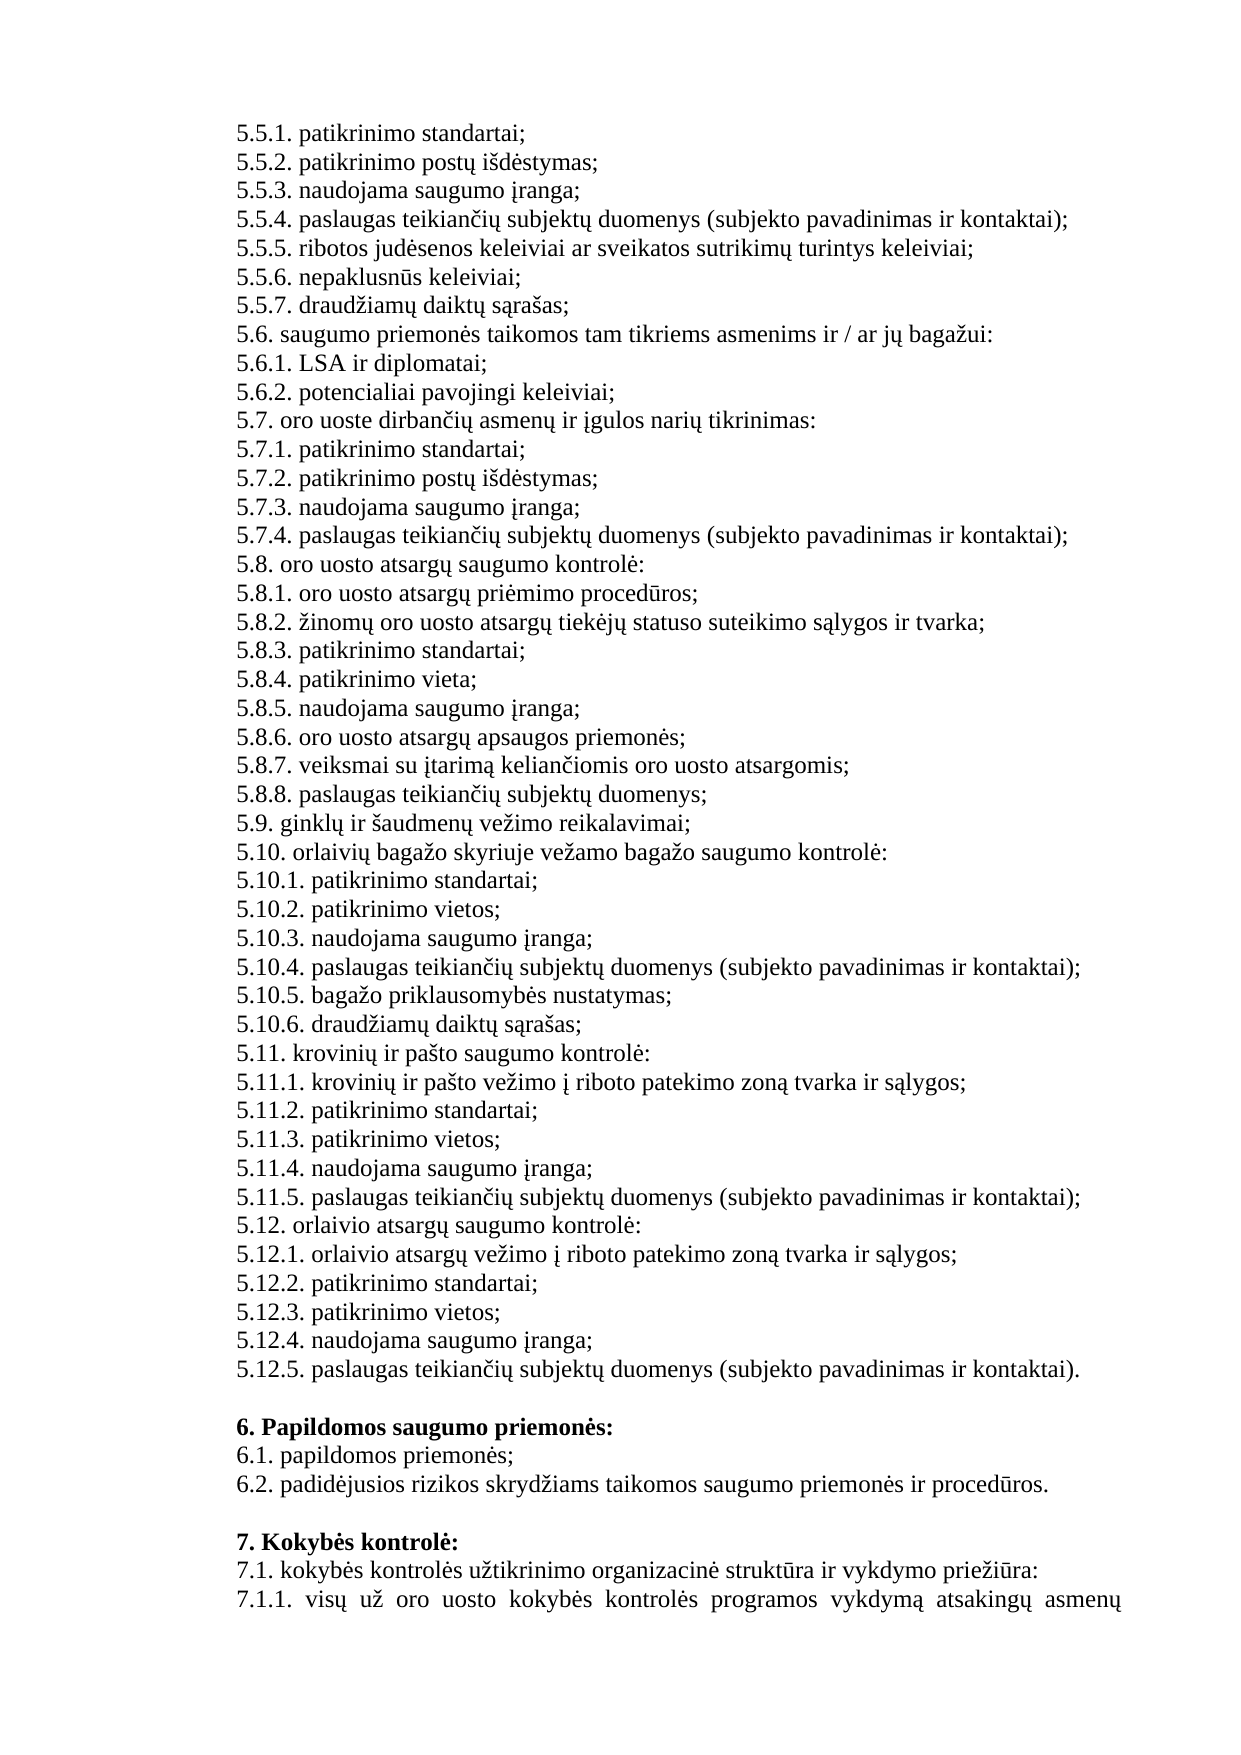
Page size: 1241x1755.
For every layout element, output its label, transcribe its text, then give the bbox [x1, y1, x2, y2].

text 5.11.1. krovinių ir pašto vežimo į riboto patekimo zoną tvarka ir sąlygos; [177, 1067, 1122, 1096]
text 5.7. oro uoste dirbančių asmenų ir įgulos narių tikrinimas: [177, 406, 1122, 434]
text 5.5.4. paslaugas teikiančių subjektų duomenys (subjekto pavadinimas ir kontaktai); [177, 204, 1122, 233]
text 5.10.5. bagažo priklausomybės nustatymas; [177, 981, 1122, 1009]
text 5.8.2. žinomų oro uosto atsargų tiekėjų statuso suteikimo sąlygos ir tvarka; [177, 607, 1122, 636]
text 5.10.4. paslaugas teikiančių subjektų duomenys (subjekto pavadinimas ir kontaktai); [177, 952, 1122, 981]
text 5.8.7. veiksmai su įtarimą keliančiomis oro uosto atsargomis; [177, 751, 1122, 779]
text 5.10.1. patikrinimo standartai; [177, 866, 1122, 894]
text 5.11.5. paslaugas teikiančių subjektų duomenys (subjekto pavadinimas ir kontaktai); [177, 1182, 1122, 1211]
text 5.5.2. patikrinimo postų išdėstymas; [177, 147, 1122, 176]
text 5.12.1. orlaivio atsargų vežimo į riboto patekimo zoną tvarka ir sąlygos; [177, 1239, 1122, 1268]
text 5.12.5. paslaugas teikiančių subjektų duomenys (subjekto pavadinimas ir kontaktai). [177, 1354, 1122, 1383]
text 5.8.4. patikrinimo vieta; [177, 664, 1122, 693]
text 5.6.2. potencialiai pavojingi keleiviai; [177, 377, 1122, 406]
text 5.11.4. naudojama saugumo įranga; [177, 1153, 1122, 1182]
text 5.12.4. naudojama saugumo įranga; [177, 1326, 1122, 1354]
text 5.12.2. patikrinimo standartai; [177, 1268, 1122, 1297]
text 5.10.2. patikrinimo vietos; [177, 894, 1122, 923]
text 7. Kokybės kontrolė: [177, 1527, 1122, 1556]
text 5.7.1. patikrinimo standartai; [177, 434, 1122, 463]
text 5.8.5. naudojama saugumo įranga; [177, 693, 1122, 722]
text 5.6. saugumo priemonės taikomos tam tikriems asmenims ir / ar jų bagažui: [177, 319, 1122, 348]
text 6. Papildomos saugumo priemonės: [177, 1412, 1122, 1441]
text 5.11.2. patikrinimo standartai; [177, 1096, 1122, 1124]
text 5.6.1. LSA ir diplomatai; [177, 348, 1122, 377]
text 5.12. orlaivio atsargų saugumo kontrolė: [177, 1211, 1122, 1239]
text 6.1. papildomos priemonės; [177, 1441, 1122, 1469]
text 5.8.3. patikrinimo standartai; [177, 636, 1122, 664]
text 5.8.8. paslaugas teikiančių subjektų duomenys; [177, 779, 1122, 808]
text 5.11.3. patikrinimo vietos; [177, 1124, 1122, 1153]
text 5.7.4. paslaugas teikiančių subjektų duomenys (subjekto pavadinimas ir kontaktai); [177, 521, 1122, 549]
text 5.8. oro uosto atsargų saugumo kontrolė: [177, 549, 1122, 578]
text 5.5.7. draudžiamų daiktų sąrašas; [177, 291, 1122, 319]
text 5.7.3. naudojama saugumo įranga; [177, 492, 1122, 521]
text 5.5.3. naudojama saugumo įranga; [177, 176, 1122, 204]
text 5.11. krovinių ir pašto saugumo kontrolė: [177, 1038, 1122, 1067]
text 5.10.3. naudojama saugumo įranga; [177, 923, 1122, 952]
text 5.10.6. draudžiamų daiktų sąrašas; [177, 1009, 1122, 1038]
text 5.5.1. patikrinimo standartai; [177, 118, 1122, 147]
text 5.7.2. patikrinimo postų išdėstymas; [177, 463, 1122, 492]
text 7.1.1. visų už oro uosto kokybės kontrolės programos vykdymą atsakingų asmenų [177, 1584, 1122, 1613]
text 5.5.6. nepaklusnūs keleiviai; [177, 262, 1122, 291]
text 7.1. kokybės kontrolės užtikrinimo organizacinė struktūra ir vykdymo priežiūra: [177, 1556, 1122, 1584]
text 5.9. ginklų ir šaudmenų vežimo reikalavimai; [177, 808, 1122, 837]
text 5.8.6. oro uosto atsargų apsaugos priemonės; [177, 722, 1122, 751]
text 5.10. orlaivių bagažo skyriuje vežamo bagažo saugumo kontrolė: [177, 837, 1122, 866]
text 5.5.5. ribotos judėsenos keleiviai ar sveikatos sutrikimų turintys keleiviai; [177, 233, 1122, 262]
text 6.2. padidėjusios rizikos skrydžiams taikomos saugumo priemonės ir procedūros. [177, 1469, 1122, 1498]
text 5.12.3. patikrinimo vietos; [177, 1297, 1122, 1326]
text 5.8.1. oro uosto atsargų priėmimo procedūros; [177, 578, 1122, 607]
